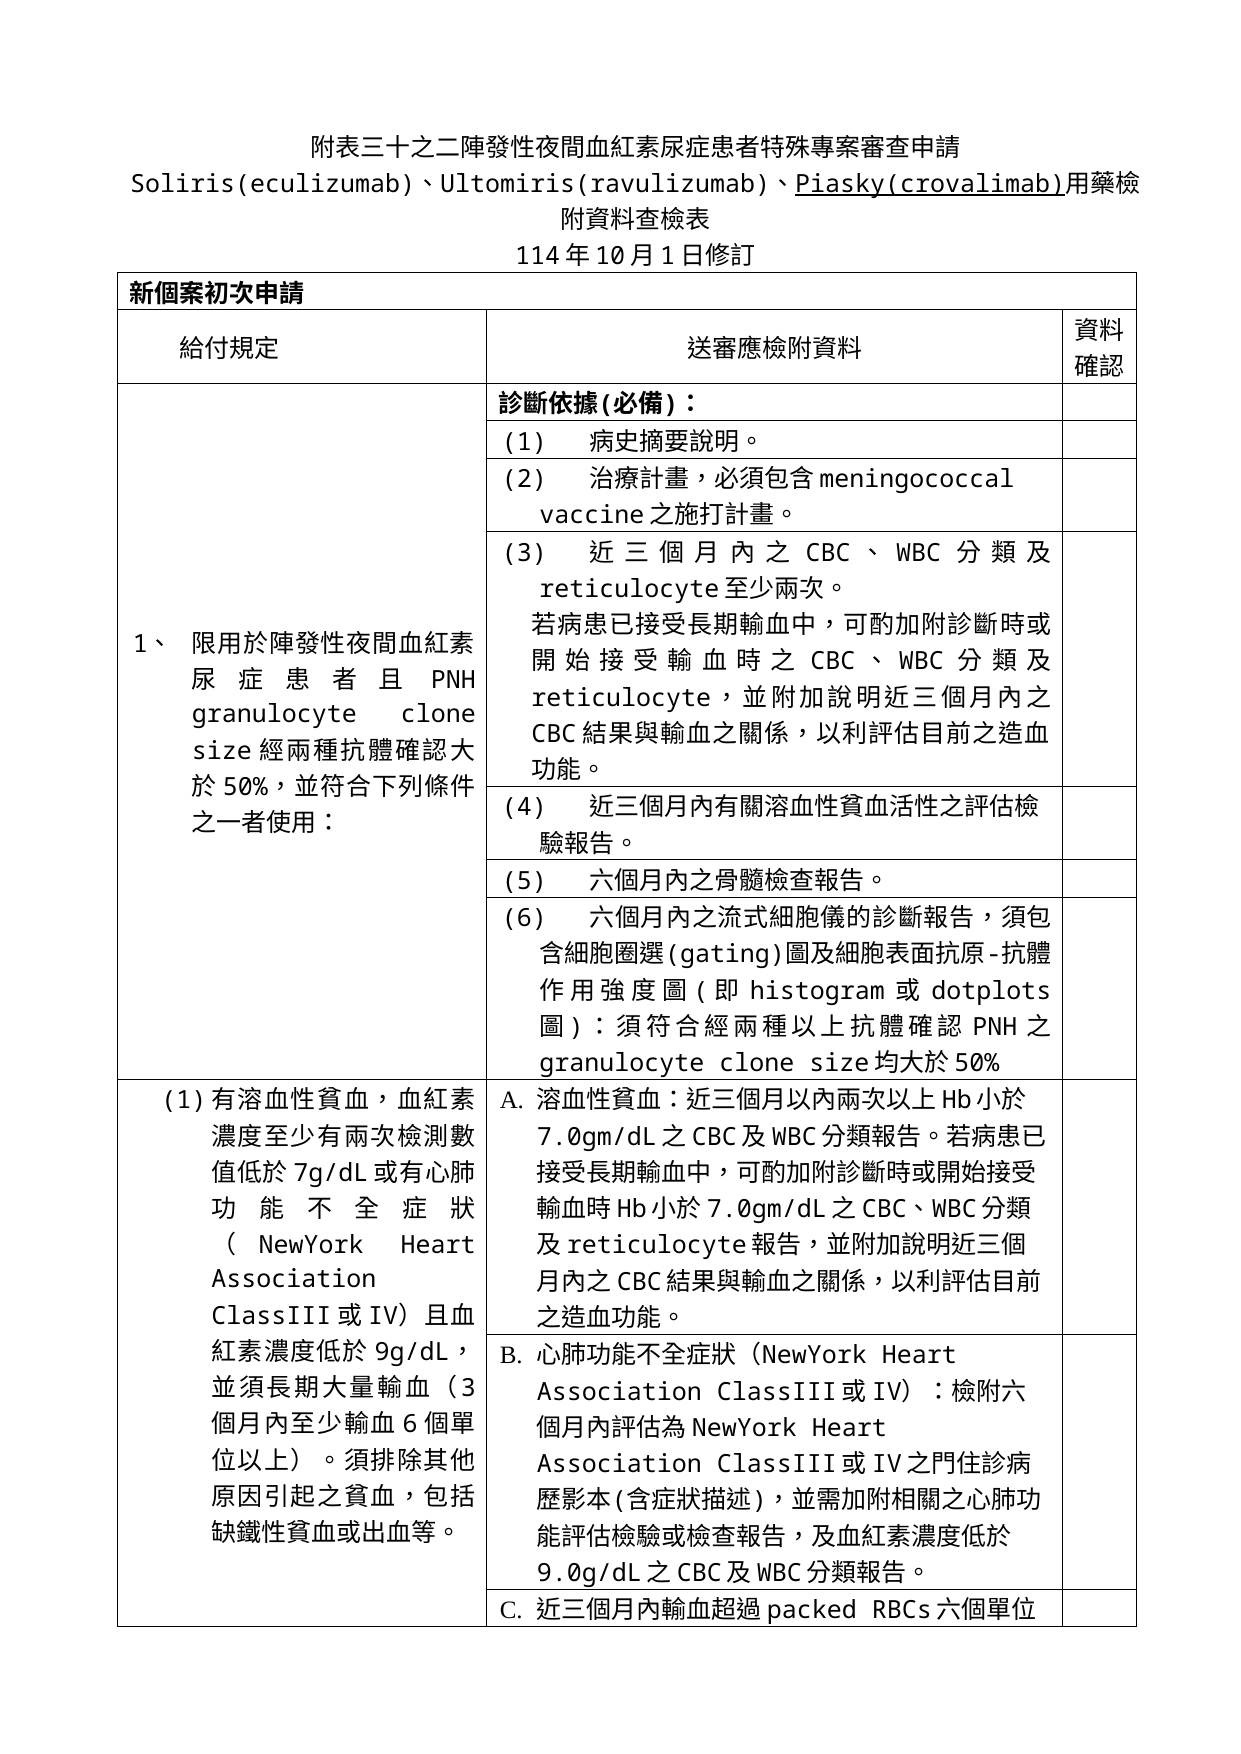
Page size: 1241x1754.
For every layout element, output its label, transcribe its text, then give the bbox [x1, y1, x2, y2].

table_cell [1063, 421, 1136, 457]
table_cell [1063, 1080, 1136, 1334]
table_cell 近三個月內之CBC、WBC分類及reticulocyte至少兩次。 若病患已接受長期輸血中，可酌加附診斷時或開始接受輸血時之CBC、WBC分類及reticulocyte，並附加說明近三個月內之CBC結果與輸血之關係，以利評估目前之造血功能。 [487, 532, 1062, 786]
table_cell [1063, 1590, 1136, 1626]
table_cell 限用於陣發性夜間血紅素尿症患者且PNH granulocyte clone size經兩種抗體確認大於50%，並符合下列條件之一者使用： [118, 384, 486, 1079]
table_cell 給付規定 [118, 310, 486, 383]
table_cell 六個月內之骨髓檢查報告。 [487, 860, 1062, 897]
table_cell 治療計畫，必須包含meningococcal vaccine之施打計畫。 [487, 459, 1062, 531]
text 114年10月1日修訂 [118, 236, 1152, 272]
table_cell [1063, 898, 1136, 1079]
table_cell [1063, 1335, 1136, 1588]
table_cell [1063, 532, 1136, 786]
table_cell [1063, 860, 1136, 897]
table_cell 六個月內之流式細胞儀的診斷報告，須包含細胞圈選(gating)圖及細胞表面抗原-抗體作用強度圖(即histogram或dotplots圖)：須符合經兩種以上抗體確認PNH之granulocyte clone size均大於50% [487, 898, 1062, 1079]
text 附表三十之二陣發性夜間血紅素尿症患者特殊專案審查申請Soliris(eculizumab)、Ultomiris(ravulizumab)、Piasky(crovalimab)用藥檢附資料查檢表 [118, 127, 1152, 236]
table_cell [1063, 787, 1136, 859]
table_cell [1063, 459, 1136, 531]
table_cell 近三個月內有關溶血性貧血活性之評估檢驗報告。 [487, 787, 1062, 859]
table_cell 診斷依據(必備)： [487, 384, 1062, 420]
table_cell 病史摘要說明。 [487, 421, 1062, 457]
table_cell 送審應檢附資料 [487, 310, 1062, 383]
table_cell 資料確認 [1063, 310, 1136, 383]
table_cell 溶血性貧血：近三個月以內兩次以上Hb小於7.0gm/dL之CBC及WBC分類報告。若病患已接受長期輸血中，可酌加附診斷時或開始接受輸血時Hb小於7.0gm/dL之CBC、WBC分類及reticulocyte報告，並附加說明近三個月內之CBC結果與輸血之關係，以利評估目前之造血功能。 [487, 1080, 1062, 1334]
table_cell 心肺功能不全症狀（NewYork Heart Association ClassIII或IV）：檢附六個月內評估為NewYork Heart Association ClassIII或IV之門住診病歷影本(含症狀描述)，並需加附相關之心肺功能評估檢驗或檢查報告，及血紅素濃度低於9.0g/dL之CBC及WBC分類報告。 [487, 1335, 1062, 1588]
table_header 新個案初次申請 [118, 273, 1136, 309]
table_cell [1063, 384, 1136, 420]
table_cell 有溶血性貧血，血紅素濃度至少有兩次檢測數值低於7g/dL或有心肺功能不全症狀（NewYork Heart Association ClassIII或IV）且血紅素濃度低於9g/dL，並須長期大量輸血（3個月內至少輸血6個單位以上）。須排除其他原因引起之貧血，包括缺鐵性貧血或出血等。 [118, 1080, 486, 1626]
table_cell 近三個月內輸血超過packed RBCs六個單位 [487, 1590, 1062, 1626]
